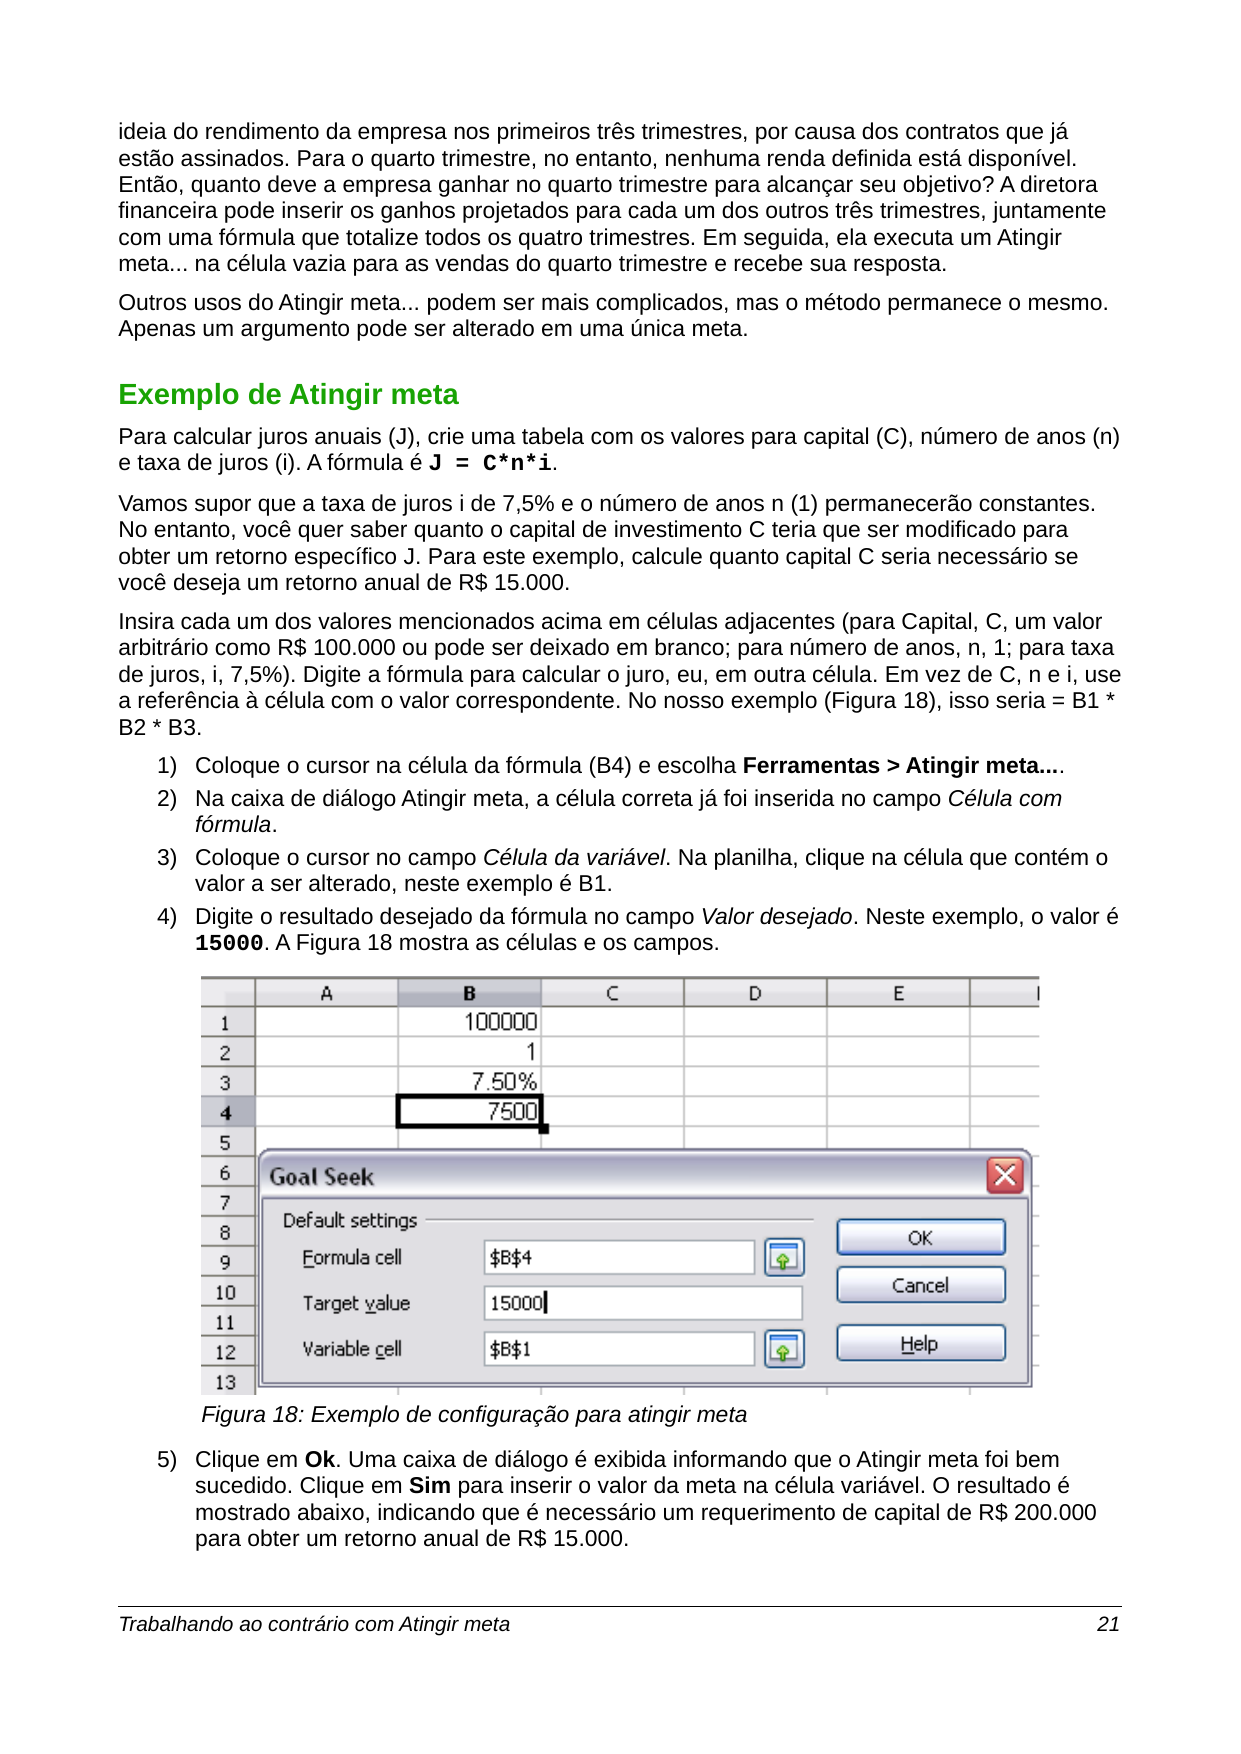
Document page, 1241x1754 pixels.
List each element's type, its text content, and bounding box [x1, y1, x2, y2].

list Na caixa de diálogo Atingir meta, a célula correta já foi inserida no campo Célula com fórmula. [177, 785, 1122, 838]
subtitle Exemplo de Atingir meta [118, 377, 1122, 411]
text Figura 18: Exemplo de configuração para atingir meta [201, 1401, 1039, 1428]
text Outros usos do Atingir meta... podem ser mais complicados, mas o método permanece o mesmo. Apenas um argumento pode ser alterado em uma única meta. [118, 289, 1122, 341]
list Clique em Ok. Uma caixa de diálogo é exibida informando que o Atingir meta foi bem sucedido. Clique em Sim para inserir o valor da meta na célula variável. O resultado é mostrado abaixo, indicando que é necessário um requerimento de capital de R$ 200.000 para obter um retorno anual de R$ 15.000. [177, 1446, 1122, 1551]
list Digite o resultado desejado da fórmula no campo Valor desejado. Neste exemplo, o valor é 15000. A Figura 18 mostra as células e os campos. [177, 903, 1122, 957]
text Insira cada um dos valores mencionados acima em células adjacentes (para Capital, C, um valor arbitrário como R$ 100.000 ou pode ser deixado em branco; para número de anos, n, 1; para taxa de juros, i, 7,5%). Digite a fórmula para calcular o juro, eu, em outra célula. Em vez de C, n e i, use a referência à célula com o valor correspondente. No nosso exemplo (Figura 18), isso seria = B1 * B2 * B3. [118, 608, 1122, 740]
text ideia do rendimento da empresa nos primeiros três trimestres, por causa dos contratos que já estão assinados. Para o quarto trimestre, no entanto, nenhuma renda definida está disponível. Então, quanto deve a empresa ganhar no quarto trimestre para alcançar seu objetivo? A diretora financeira pode inserir os ganhos projetados para cada um dos outros três trimestres, juntamente com uma fórmula que totalize todos os quatro trimestres. Em seguida, ela executa um Atingir meta... na célula vazia para as vendas do quarto trimestre e recebe sua resposta. [118, 118, 1122, 276]
list Coloque o cursor no campo Célula da variável. Na planilha, clique na célula que contém o valor a ser alterado, neste exemplo é B1. [177, 844, 1122, 897]
picture [201, 976, 1040, 1395]
list Coloque o cursor na célula da fórmula (B4) e escolha Ferramentas > Atingir meta.... [177, 752, 1122, 779]
text Vamos supor que a taxa de juros i de 7,5% e o número de anos n (1) permanecerão constantes. No entanto, você quer saber quanto o capital de investimento C teria que ser modificado para obter um retorno específico J. Para este exemplo, calcule quanto capital C seria necessário se você deseja um retorno anual de R$ 15.000. [118, 490, 1122, 596]
text Para calcular juros anuais (J), crie uma tabela com os valores para capital (C), número de anos (n) e taxa de juros (i). A fórmula é J = C*n*i. [118, 423, 1122, 478]
